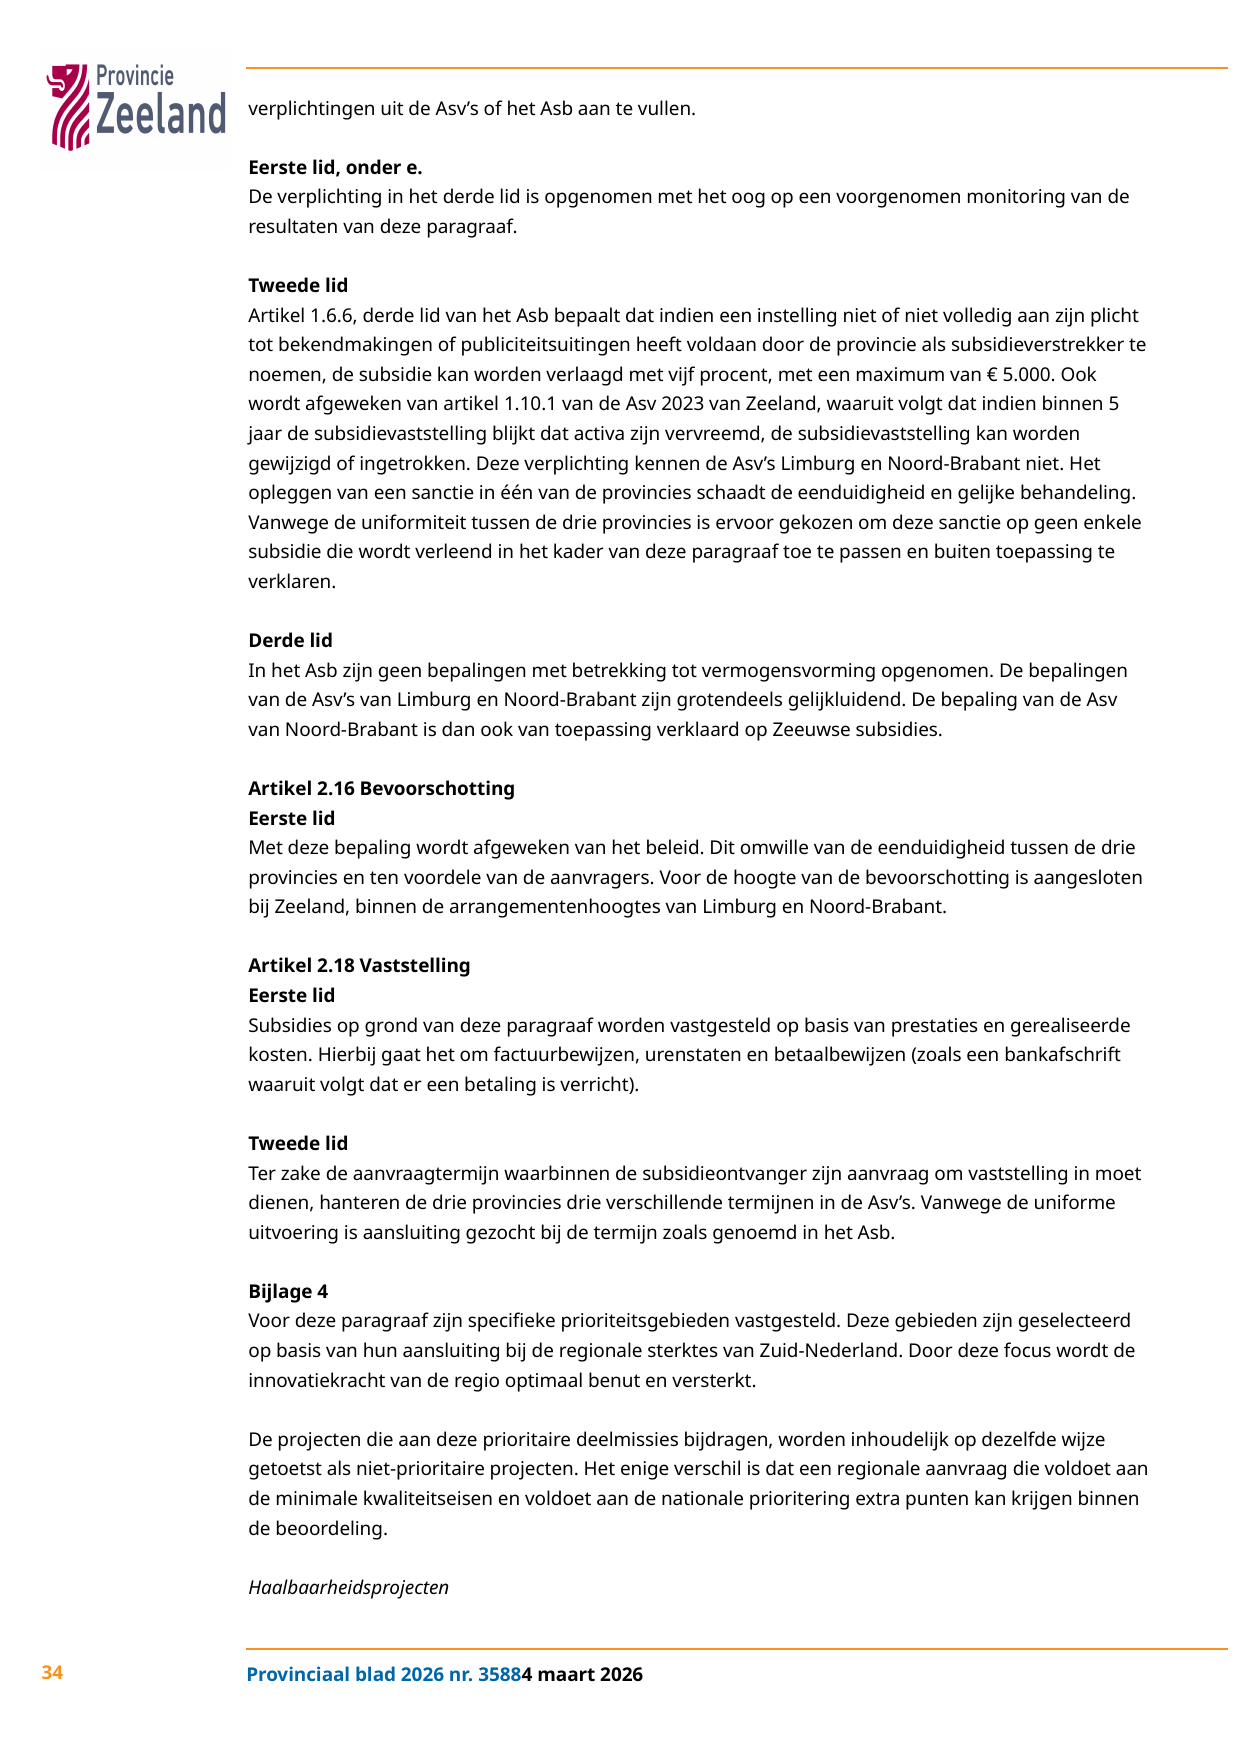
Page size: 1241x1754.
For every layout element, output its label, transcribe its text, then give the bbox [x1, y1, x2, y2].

text Eerste lid [248, 982, 1152, 1008]
picture [41, 47, 231, 172]
text Haalbaarheidsprojecten [248, 1574, 1152, 1600]
text De projecten die aan deze prioritaire deelmissies bijdragen, worden inhoudelijk op dezelfde wijze getoetst als niet-prioritaire projecten. Het enige verschil is dat een regionale aanvraag die voldoet aan de minimale kwaliteitseisen en voldoet aan de nationale prioritering extra punten kan krijgen binnen de beoordeling. [248, 1426, 1152, 1541]
text Bijlage 4 [248, 1278, 1152, 1304]
text In het Asb zijn geen bepalingen met betrekking tot vermogensvorming opgenomen. De bepalingen van de Asv’s van Limburg en Noord-Brabant zijn grotendeels gelijkluidend. De bepaling van de Asv van Noord-Brabant is dan ook van toepassing verklaard op Zeeuwse subsidies. [248, 657, 1152, 742]
text verplichtingen uit de Asv’s of het Asb aan te vullen. [248, 95, 1152, 121]
text De verplichting in het derde lid is opgenomen met het oog op een voorgenomen monitoring van de resultaten van deze paragraaf. [248, 183, 1152, 239]
text Ter zake de aanvraagtermijn waarbinnen de subsidieontvanger zijn aanvraag om vaststelling in moet dienen, hanteren de drie provincies drie verschillende termijnen in de Asv’s. Vanwege de uniforme uitvoering is aansluiting gezocht bij de termijn zoals genoemd in het Asb. [248, 1160, 1152, 1245]
text Artikel 2.18 Vaststelling [248, 953, 1152, 978]
text Voor deze paragraaf zijn specifieke prioriteitsgebieden vastgesteld. Deze gebieden zijn geselecteerd op basis van hun aansluiting bij de regionale sterktes van Zuid-Nederland. Door deze focus wordt de innovatiekracht van de regio optimaal benut en versterkt. [248, 1308, 1152, 1393]
text Eerste lid, onder e. [248, 154, 1152, 180]
text Derde lid [248, 627, 1152, 653]
text Tweede lid [248, 1130, 1152, 1156]
text Met deze bepaling wordt afgeweken van het beleid. Dit omwille van de eenduidigheid tussen de drie provincies en ten voordele van de aanvragers. Voor de hoogte van de bevoorschotting is aangesloten bij Zeeland, binnen de arrangementenhoogtes van Limburg en Noord-Brabant. [248, 834, 1152, 919]
text Artikel 1.6.6, derde lid van het Asb bepaalt dat indien een instelling niet of niet volledig aan zijn plicht tot bekendmakingen of publiciteitsuitingen heeft voldaan door de provincie als subsidieverstrekker te noemen, de subsidie kan worden verlaagd met vijf procent, met een maximum van € 5.000. Ook wordt afgeweken van artikel 1.10.1 van de Asv 2023 van Zeeland, waaruit volgt dat indien binnen 5 jaar de subsidievaststelling blijkt dat activa zijn vervreemd, de subsidievaststelling kan worden gewijzigd of ingetrokken. Deze verplichting kennen de Asv’s Limburg en Noord-Brabant niet. Het opleggen van een sanctie in één van de provincies schaadt de eenduidigheid en gelijke behandeling. Vanwege de uniformiteit tussen de drie provincies is ervoor gekozen om deze sanctie op geen enkele subsidie die wordt verleend in het kader van deze paragraaf toe te passen en buiten toepassing te verklaren. [248, 302, 1152, 594]
text Subsidies op grond van deze paragraaf worden vastgesteld op basis van prestaties en gerealiseerde kosten. Hierbij gaat het om factuurbewijzen, urenstaten en betaalbewijzen (zoals een bankafschrift waaruit volgt dat er een betaling is verricht). [248, 1012, 1152, 1097]
text Artikel 2.16 Bevoorschotting [248, 775, 1152, 801]
text Tweede lid [248, 272, 1152, 298]
text Eerste lid [248, 805, 1152, 831]
